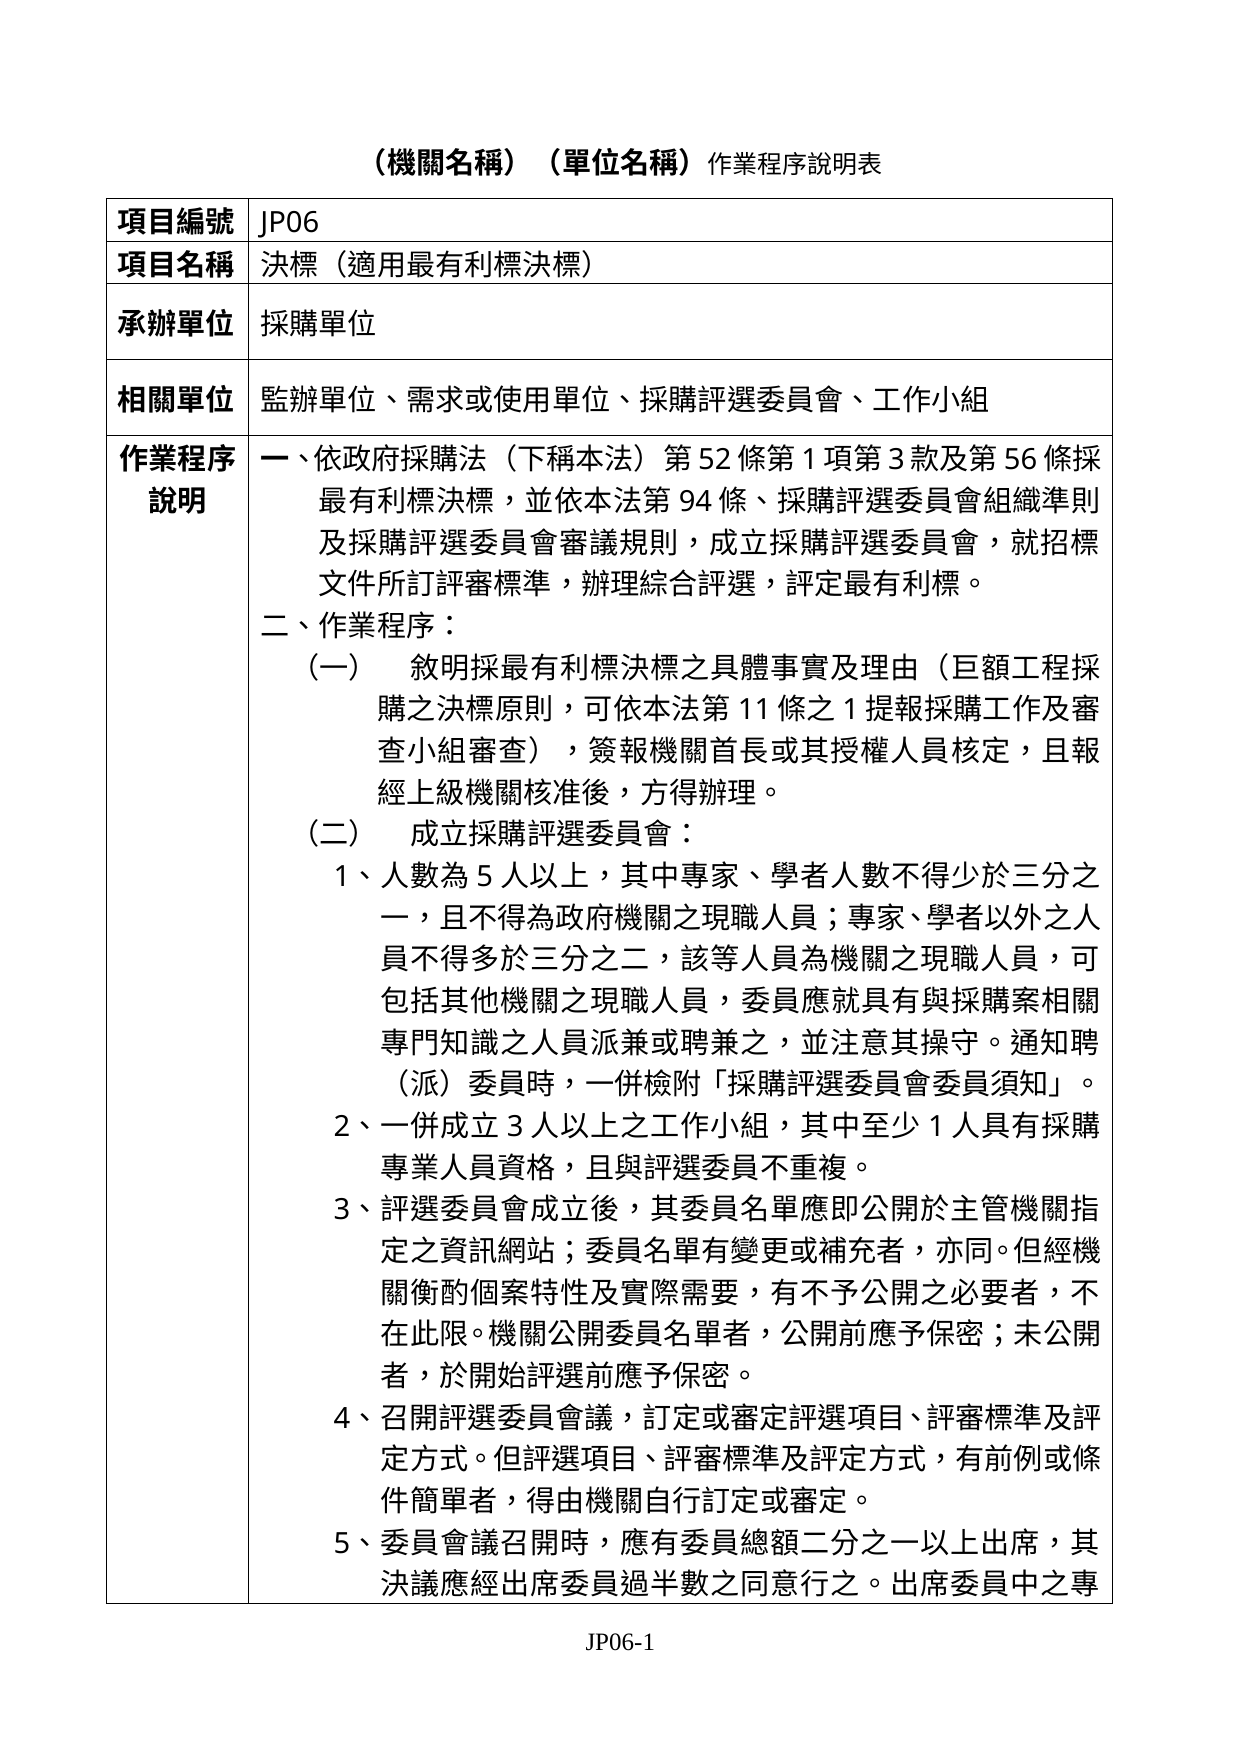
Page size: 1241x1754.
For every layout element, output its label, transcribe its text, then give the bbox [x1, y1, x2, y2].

table_cell 作業程序說明 [107, 436, 248, 1603]
table_header 項目編號 [107, 199, 248, 241]
table_cell 相關單位 [107, 360, 248, 435]
text （機關名稱）（單位名稱）作業程序說明表 [118, 123, 1122, 198]
table_cell 採購單位 [249, 284, 1112, 359]
table_cell 監辦單位、需求或使用單位、採購評選委員會、工作小組 [249, 360, 1112, 435]
table_cell 承辦單位 [107, 284, 248, 359]
table_cell 決標（適用最有利標決標） [249, 242, 1112, 283]
table_cell 一、依政府採購法（下稱本法）第52條第1項第3款及第56條採最有利標決標，並依本法第94條、採購評選委員會組織準則及採購評選委員會審議規則，成立採購評選委員會，就招標文件所訂評審標準，辦理綜合評選，評定最有利標。 二、作業程序： 敘明採最有利標決標之具體事實及理由（巨額工程採購之決標原則，可依本法第11條之1提報採購工作及審查小組審查），簽報機關首長或其授權人員核定，且報經上級機關核准後，方得辦理。 成立採購評選委員會： 人數為5人以上，其中專家、學者人數不得少於三分之一，且不得為政府機關之現職人員；專家、學者以外之人員不得多於三分之二，該等人員為機關之現職人員，可包括其他機關之現職人員，委員應就具有與採購案相關專門知識之人員派兼或聘兼之，並注意其操守。通知聘（派）委員時，一併檢附「採購評選委員會委員須知」。 一併成立3人以上之工作小組，其中至少1人具有採購專業人員資格，且與評選委員不重複。 評選委員會成立後，其委員名單應即公開於主管機關指定之資訊網站；委員名單有變更或補充者，亦同。但經機關衡酌個案特性及實際需要，有不予公開之必要者，不在此限。機關公開委員名單者，公開前應予保密；未公開者，於開始評選前應予保密。 召開評選委員會議，訂定或審定評選項目、評審標準及評定方式。但評選項目、評審標準及評定方式，有前例或條件簡單者，得由機關自行訂定或審定。 委員會議召開時，應有委員總額二分之一以上出席，其決議應經出席委員過半數之同意行之。出席委員中之專家、學者人數應至少二人且不得少於出席人數之三分之一。會議進行中，出席委員人數不符上揭情形者，議案不得提付表決。 會議結束，應製作紀錄，由出席委員全體簽名。 訂定招標文件，辦理招標： 招標文件應載明以合於招標文件規定之最有利標為得標廠商、評選項目、評審標準及評定方式、是否採行協商、協商時得更改之項目及應予淘汰或不予評比之情形等。 依案件性質及廠商備標所需時間，訂定合理之等標期限。 辦理招標公告，公開於政府電子採購網，並刊登政府採購公報。 確認投標廠商家數符合規定（例如：公開招標第1次需3家以上廠商投標）後，依招標文件規定之時間及地點開標審查。審標結果與招標文件規定不合者，不得參與後續階段之評選。合格者，由工作小組依據評選項目或評選委員會指定之項目，就受評廠商資料擬具初審意見。 工作小組擬具初審意見，以記名方式秘密為之，其內容載明：（1）採購案名稱；（2）工作小組人員姓名、職業及專長；（3）受評廠商於各評選項目所報內容是否符合招標文件規定；及（4）受評廠商於各評選項目之差異性，連同廠商資料送評選委員會供評選時參考。 擇日召開採購評選委員會議，辦理廠商評選事宜： 會議前，應先確認出席委員人數符合規定（上開（二）之5）。 有簡報程序者，應一併通知受評廠商到場辦理簡報及詢答。廠商另外提出變更或補充資料者，該資料應不納入評選，且不得利用簡報更改廠商投標文件內容。投標廠商未出席簡報及現場詢答者，不影響其投標文件之有效性。 評選委員會辦理評選時，應就各評選項目、受評廠商資料及工作小組初審意見，逐項討論後為之。 評選委員會或個別委員評選結果與工作小組初審意見有異時，應敘明理由列入會議紀錄。或不同委員之評選結果有明顯差異者，召集人應提交評選委員會議議決或依委員會決議辦理複評。複評結果仍有明顯差異時，由評選委員會決議之。 各委員評選結果應彙整製作總表；會議結束並應製作紀錄，由出席委員全體簽名。 以不訂底價為原則，預先於招標文件標示價格為得協商更改之項目之一，並於評定最有利標前，與廠商進行協商程序時洽減之，否則只能就廠商之標價決定是否接受。 評選結果如無法評定最有利標時，得就原招標文件已標示得更改項目之內容，依下列程序採行協商措施。但原招標文件未標示採行協商措施及得更改項目者，應予廢標： 個別洽所有合格之廠商，就協商項目進行協商，協商時應平等對待所有合於招標文件規定之廠商，避免洩漏個別廠商資料。協商並應作成紀錄。 由參與協商之廠商依據協商結果，於一定期間內，修改投標文件重行遞送。其重行遞送之投標文件，有與協商無關或不受影響之項目者，該項目應不予評選，並以重行遞送前之內容為準。再進行第2次綜合評選。 採購評選委員會辦理第2次綜合評選，應就廠商因協商而更改之項目重行評分（比）後，再與其他未更改項目之原評分（比）結果，合併計算，以評定最有利標。 綜合評選不得逾3次。第3次綜合評選結果，如仍無法評定最有利標時，應予廢標。 評選委員會議評定最有利標後，應將評選結果簽報機關首長或其授權人員核定，再辦理決標，決標時並應製作決標紀錄。 （十）評定最有利標後，對於合於招標文件規定但未得標之廠商，應通知其最有利標之標價與總評分或序位評比結果，及該未得標廠商之總評分或序位評比結果；對不合於招標文件規定之廠商，並應通知其原因。 （十一）決標後應於30日內刊登決標公告，載明最有利標之標價及總評分或序位評比結果、評選委員會全部委員姓名及職業，及評定最有利標會議之出席委員姓名。 （十二）簽辦文件，參考工程會訂頒之「機關辦理最有利標簽辦文件範例」。 [249, 436, 1112, 1603]
table_cell 項目名稱 [107, 242, 248, 283]
table_header JP06 [249, 199, 1112, 241]
